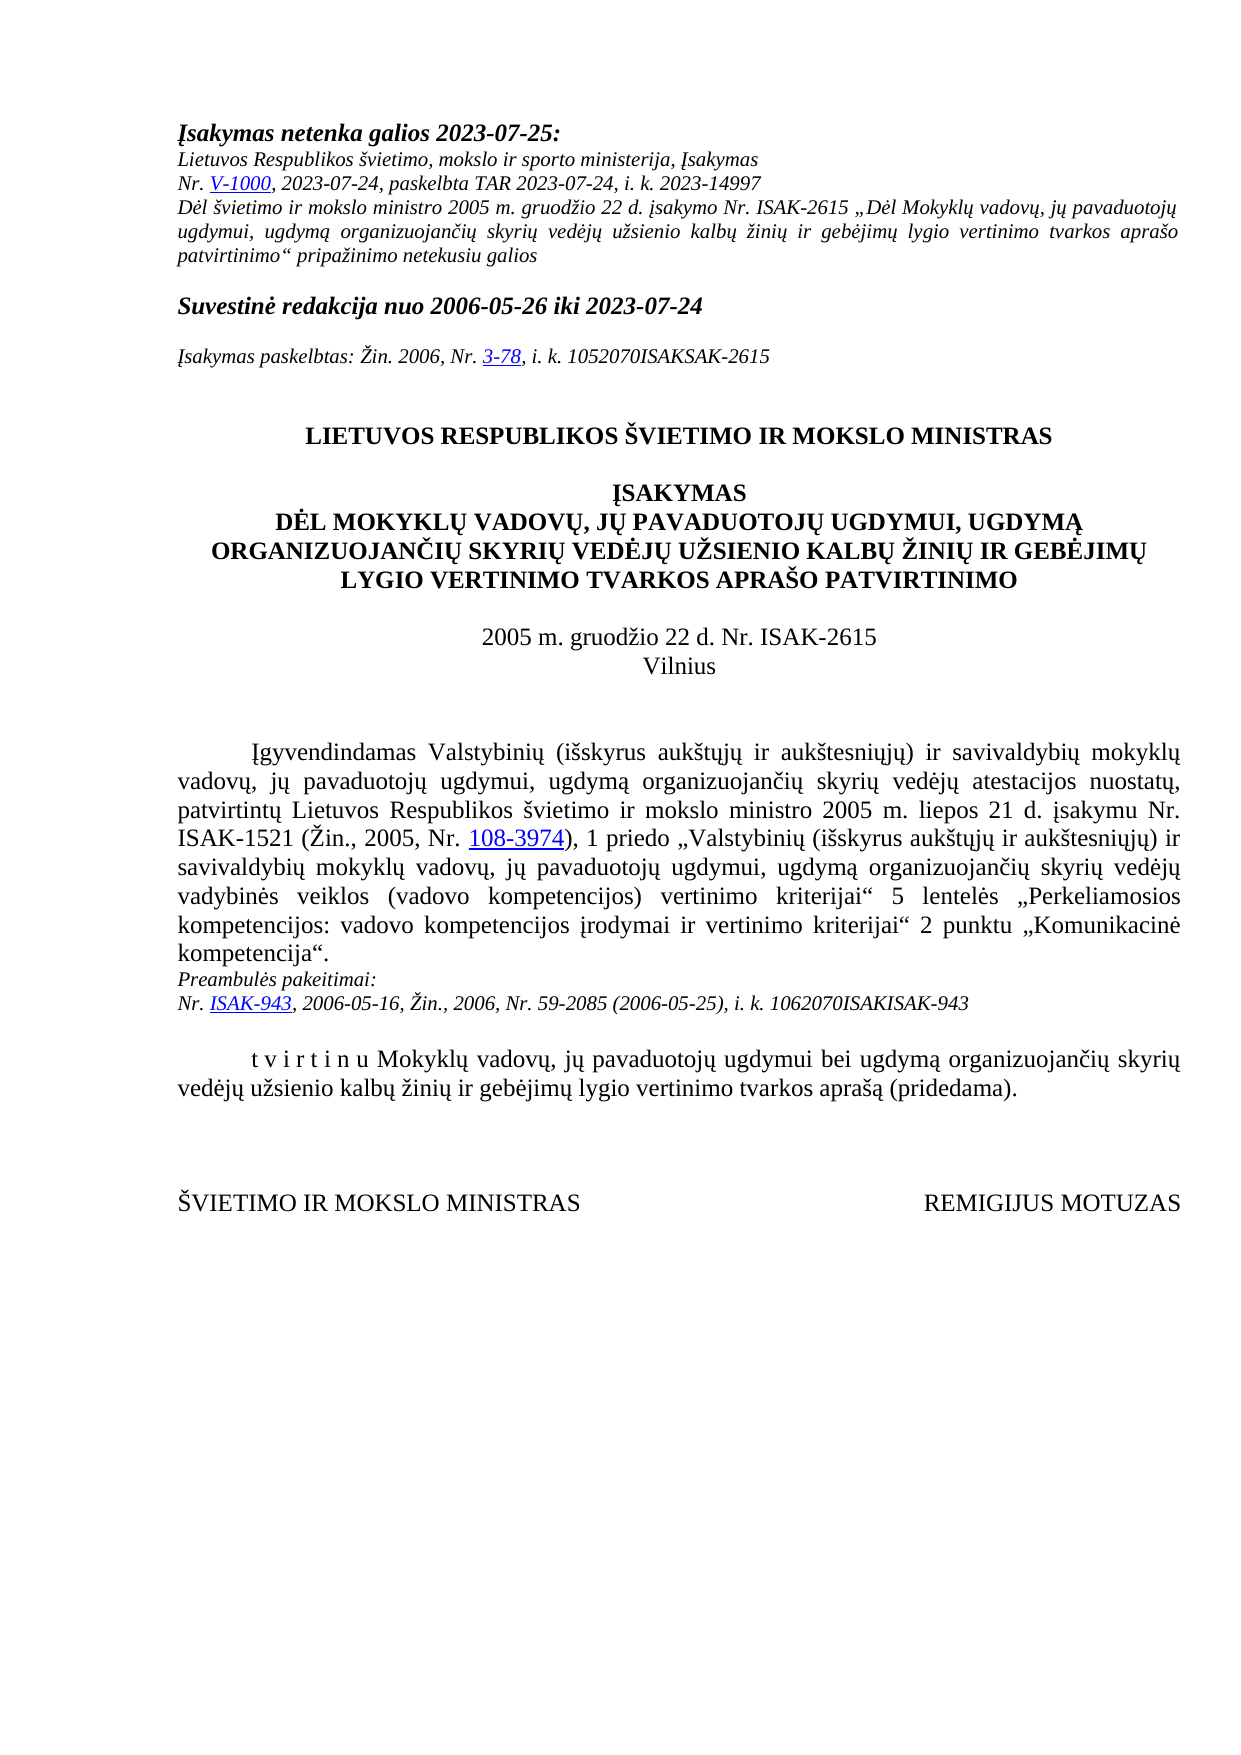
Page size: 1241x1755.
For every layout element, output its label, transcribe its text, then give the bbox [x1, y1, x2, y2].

text ŠVIETIMO IR MOKSLO MINISTRAS REMIGIJUS MOTUZAS [177, 1188, 1181, 1217]
text LIETUVOS RESPUBLIKOS ŠVIETIMO IR MOKSLO MINISTRAS [177, 421, 1181, 450]
text Suvestinė redakcija nuo 2006-05-26 iki 2023-07-24 [177, 291, 1181, 320]
text Lietuvos Respublikos švietimo, mokslo ir sporto ministerija, Įsakymas [177, 147, 1181, 171]
text Įsakymas paskelbtas: Žin. 2006, Nr. 3-78, i. k. 1052070ISAKSAK-2615 [177, 344, 1181, 368]
text Nr. ISAK-943, 2006-05-16, Žin., 2006, Nr. 59-2085 (2006-05-25), i. k. 1062070ISAKISAK-943 [177, 991, 1181, 1015]
text Nr. V-1000, 2023-07-24, paskelbta TAR 2023-07-24, i. k. 2023-14997 [177, 171, 1181, 195]
text DĖL MOKYKLŲ VADOVŲ, JŲ PAVADUOTOJŲ UGDYMUI, UGDYMĄ ORGANIZUOJANČIŲ SKYRIŲ VEDĖJŲ UŽSIENIO KALBŲ ŽINIŲ IR GEBĖJIMŲ LYGIO VERTINIMO TVARKOS APRAŠO PATVIRTINIMO [177, 507, 1181, 593]
text tvirtinu Mokyklų vadovų, jų pavaduotojų ugdymui bei ugdymą organizuojančių skyrių vedėjų užsienio kalbų žinių ir gebėjimų lygio vertinimo tvarkos aprašą (pridedama). [177, 1044, 1181, 1102]
text Įgyvendindamas Valstybinių (išskyrus aukštųjų ir aukštesniųjų) ir savivaldybių mokyklų vadovų, jų pavaduotojų ugdymui, ugdymą organizuojančių skyrių vedėjų atestacijos nuostatų, patvirtintų Lietuvos Respublikos švietimo ir mokslo ministro 2005 m. liepos 21 d. įsakymu Nr. ISAK-1521 (Žin., 2005, Nr. 108-3974), 1 priedo „Valstybinių (išskyrus aukštųjų ir aukštesniųjų) ir savivaldybių mokyklų vadovų, jų pavaduotojų ugdymui, ugdymą organizuojančių skyrių vedėjų vadybinės veiklos (vadovo kompetencijos) vertinimo kriterijai“ 5 lentelės „Perkeliamosios kompetencijos: vadovo kompetencijos įrodymai ir vertinimo kriterijai“ 2 punktu „Komunikacinė kompetencija“. [177, 737, 1181, 967]
text 2005 m. gruodžio 22 d. Nr. ISAK-2615 [177, 622, 1181, 651]
text Preambulės pakeitimai: [177, 967, 1181, 991]
text ĮSAKYMAS [177, 478, 1181, 507]
text Vilnius [177, 651, 1181, 680]
text Dėl švietimo ir mokslo ministro 2005 m. gruodžio 22 d. įsakymo Nr. ISAK-2615 „Dėl Mokyklų vadovų, jų pavaduotojų ugdymui, ugdymą organizuojančių skyrių vedėjų užsienio kalbų žinių ir gebėjimų lygio vertinimo tvarkos aprašo patvirtinimo“ pripažinimo netekusiu galios [177, 195, 1181, 267]
text Įsakymas netenka galios 2023-07-25: [177, 118, 1181, 147]
